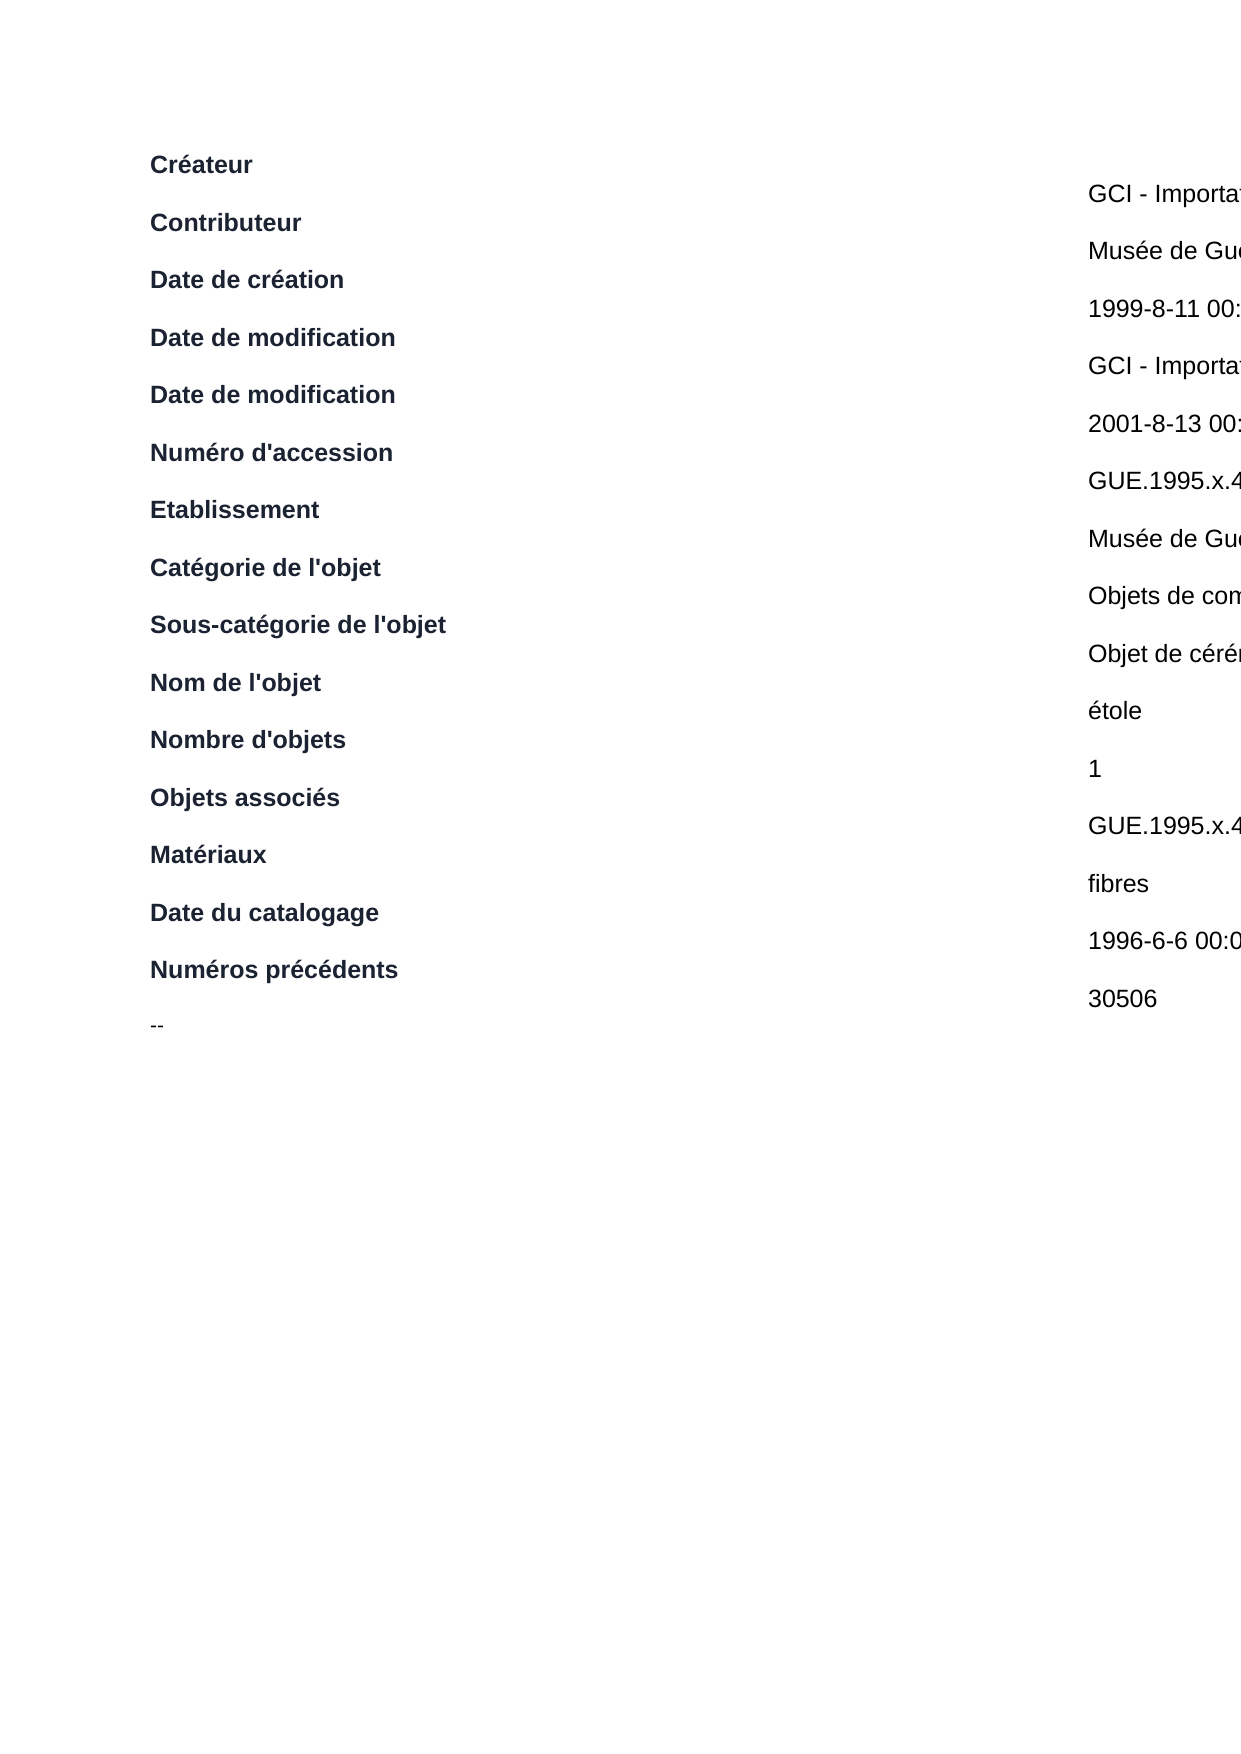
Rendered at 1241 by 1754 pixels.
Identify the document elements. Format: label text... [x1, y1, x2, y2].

text GUE.1995.x.47 [1088, 466, 1240, 495]
text Date de création [150, 265, 1090, 294]
text Objet de cérémonie [1088, 639, 1240, 667]
text Date de modification [150, 322, 1090, 351]
text GUE.1995.x.46 [1088, 811, 1240, 840]
text Etablissement [150, 495, 1090, 524]
text Musée de Guérin [1088, 236, 1240, 265]
text GCI - Importation [1088, 179, 1240, 207]
text 2001-8-13 00:00 [1088, 409, 1240, 437]
text Numéro d'accession [150, 437, 1090, 466]
text 1996-6-6 00:00 [1088, 926, 1240, 955]
text -- [150, 1012, 1090, 1036]
text Date du catalogage [150, 897, 1090, 926]
text Créateur [150, 150, 1090, 179]
text Nom de l'objet [150, 667, 1090, 696]
text Matériaux [150, 840, 1090, 869]
text Numéros précédents [150, 955, 1090, 984]
text fibres [1088, 869, 1240, 897]
text 1 [1088, 754, 1240, 782]
text 1999-8-11 00:00 [1088, 294, 1240, 322]
text Nombre d'objets [150, 725, 1090, 754]
text 30506 [1088, 984, 1240, 1012]
text Sous-catégorie de l'objet [150, 610, 1090, 639]
text étole [1088, 696, 1240, 725]
text Date de modification [150, 380, 1090, 409]
text Contributeur [150, 207, 1090, 236]
text GCI - Importation [1088, 351, 1240, 380]
text Catégorie de l'objet [150, 552, 1090, 581]
text Objets de communication [1088, 581, 1240, 610]
text Objets associés [150, 782, 1090, 811]
text Musée de Guérin [1088, 524, 1240, 552]
